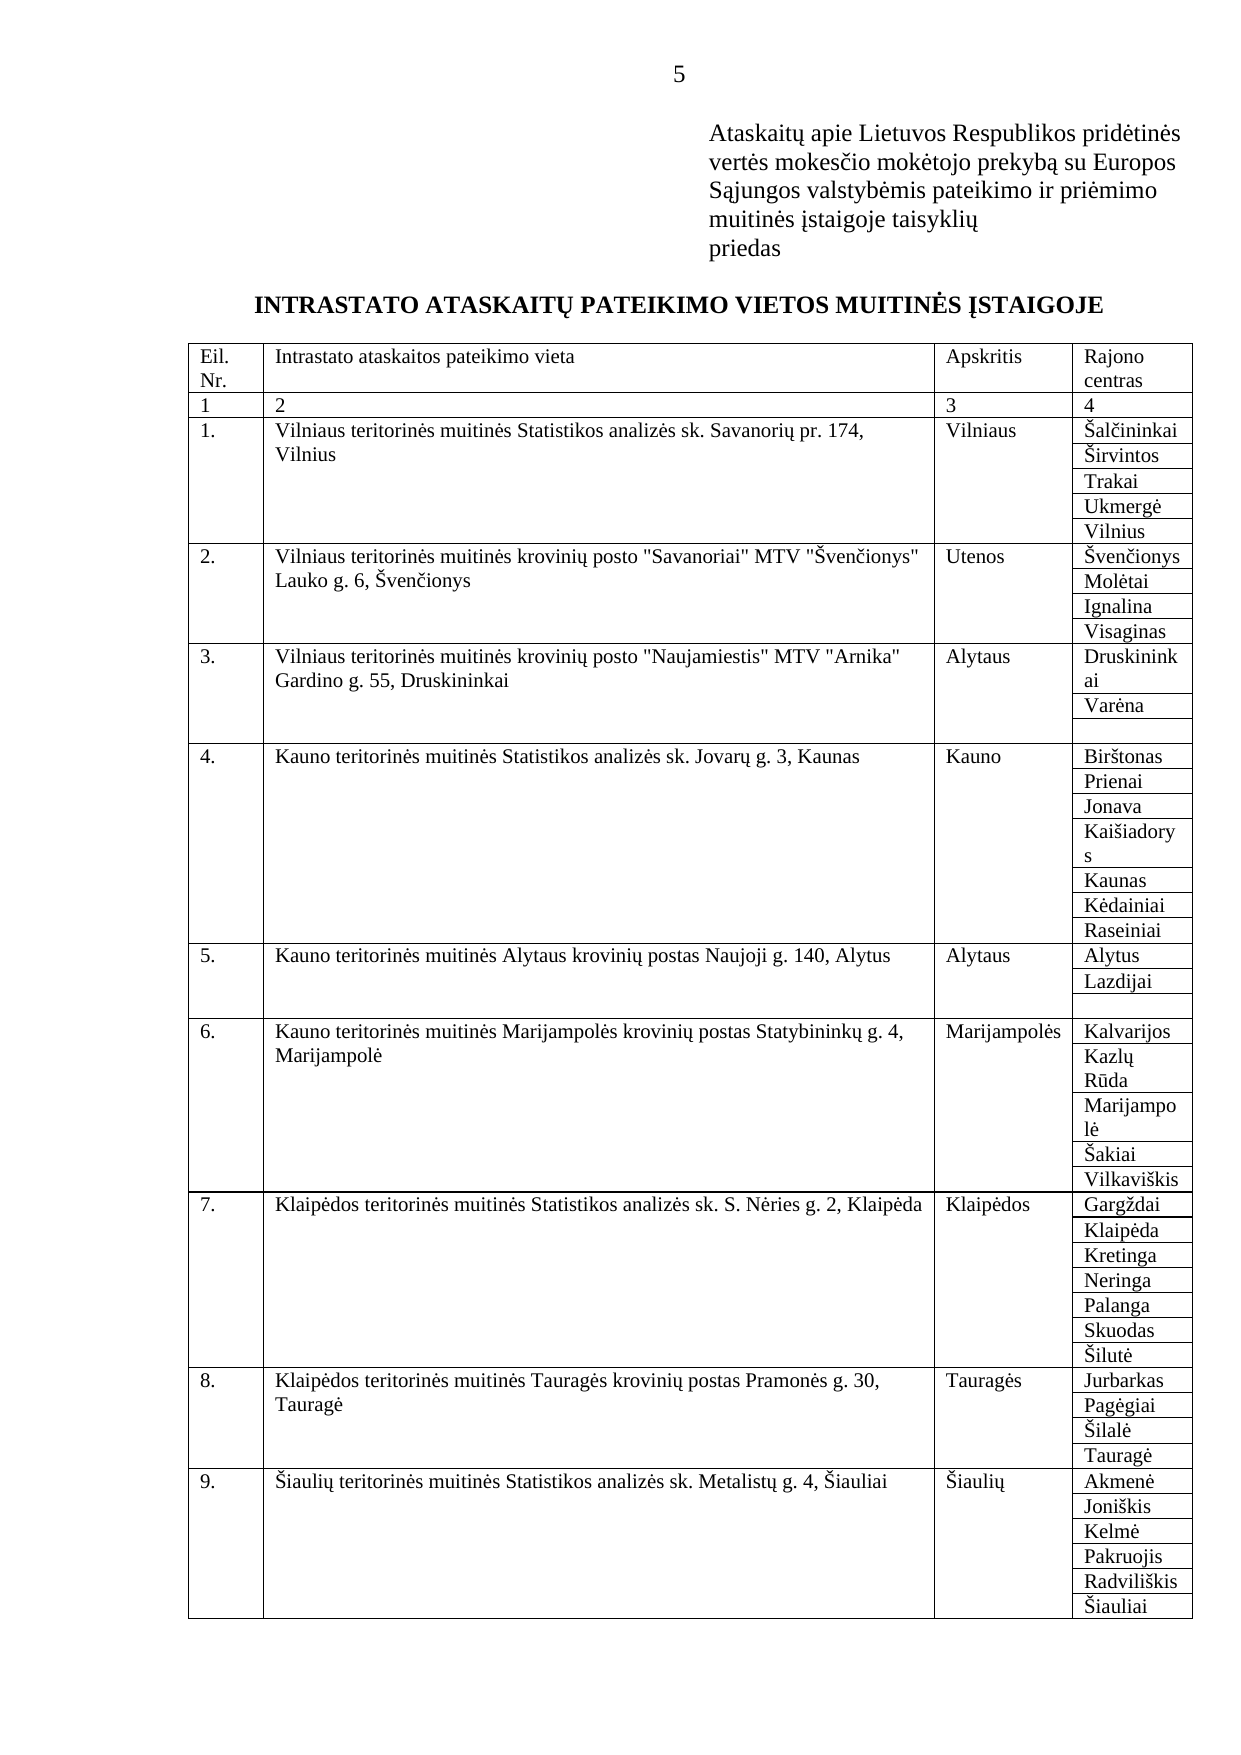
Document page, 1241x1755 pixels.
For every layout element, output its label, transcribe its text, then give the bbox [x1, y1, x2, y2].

table_cell Šilalė [1073, 1418, 1192, 1442]
table_cell Klaipėdos [935, 1193, 1072, 1367]
table_cell Jurbarkas [1073, 1368, 1192, 1392]
table_cell 3. [189, 644, 263, 743]
text vertės mokesčio mokėtojo prekybą su Europos [177, 147, 1181, 176]
table_cell Alytaus [935, 944, 1072, 1018]
table_header Apskritis [935, 344, 1072, 392]
table_header Eil. Nr. [189, 344, 263, 392]
table_cell 4. [189, 744, 263, 942]
table_cell Visaginas [1073, 619, 1192, 643]
table_cell Birštonas [1073, 744, 1192, 768]
table_cell Kaunas [1073, 868, 1192, 892]
text muitinės įstaigoje taisyklių [177, 204, 1181, 233]
table_cell Širvintos [1073, 444, 1192, 467]
text INTRASTATO ATASKAITŲ PATEIKIMO VIETOS MUITINĖS ĮSTAIGOJE [177, 291, 1181, 319]
table_cell Gargždai [1073, 1193, 1192, 1216]
table_cell Trakai [1073, 469, 1192, 493]
table_cell 5. [189, 944, 263, 1018]
table_cell 8. [189, 1368, 263, 1467]
table_cell Raseiniai [1073, 918, 1192, 942]
table_cell Klaipėdos teritorinės muitinės Statistikos analizės sk. S. Nėries g. 2, Klaipėda [264, 1193, 934, 1367]
table_cell Šakiai [1073, 1142, 1192, 1166]
table_cell Vilniaus teritorinės muitinės Statistikos analizės sk. Savanorių pr. 174, Vilnius [264, 418, 934, 543]
table_cell Akmenė [1073, 1469, 1192, 1493]
text Sąjungos valstybėmis pateikimo ir priėmimo [177, 176, 1181, 204]
table_header Intrastato ataskaitos pateikimo vieta [264, 344, 934, 392]
table_cell Marijampolės [935, 1019, 1072, 1191]
table_cell 9. [189, 1469, 263, 1618]
table_cell Kaišiadorys [1073, 819, 1192, 867]
table_cell Vilkaviškis [1073, 1167, 1192, 1191]
table_cell Kėdainiai [1073, 893, 1192, 917]
table_cell Joniškis [1073, 1494, 1192, 1518]
table_cell Vilniaus [935, 418, 1072, 543]
table_cell Alytus [1073, 944, 1192, 967]
table_cell Neringa [1073, 1268, 1192, 1292]
table_cell 6. [189, 1019, 263, 1191]
table_cell Šilutė [1073, 1343, 1192, 1367]
table_cell Švenčionys [1073, 544, 1192, 568]
table_cell Ignalina [1073, 594, 1192, 618]
table_cell Pagėgiai [1073, 1393, 1192, 1417]
text Ataskaitų apie Lietuvos Respublikos pridėtinės [709, 118, 1181, 147]
table_cell Klaipėda [1073, 1218, 1192, 1242]
table_cell 2 [264, 393, 934, 417]
table_cell Kauno [935, 744, 1072, 942]
table_cell Šiaulių [935, 1469, 1072, 1618]
table_cell Klaipėdos teritorinės muitinės Tauragės krovinių postas Pramonės g. 30, Tauragė [264, 1368, 934, 1467]
table_cell 4 [1073, 393, 1192, 417]
table_cell Kauno teritorinės muitinės Marijampolės krovinių postas Statybininkų g. 4, Marijampolė [264, 1019, 934, 1191]
table_cell 2. [189, 544, 263, 643]
table_cell Utenos [935, 544, 1072, 643]
table_cell Druskininkai [1073, 644, 1192, 692]
table_cell Vilnius [1073, 519, 1192, 543]
table_cell Šalčininkai [1073, 418, 1192, 442]
table_header Rajono centras [1073, 344, 1192, 392]
table_cell Marijampolė [1073, 1093, 1192, 1141]
table_cell Vilniaus teritorinės muitinės krovinių posto "Naujamiestis" MTV "Arnika" Gardino g. 55, Druskininkai [264, 644, 934, 743]
table_cell 7. [189, 1193, 263, 1367]
table_cell Tauragės [935, 1368, 1072, 1467]
table_cell Alytaus [935, 644, 1072, 743]
table_cell Prienai [1073, 769, 1192, 793]
table_cell [1073, 994, 1192, 1018]
table_cell Kauno teritorinės muitinės Alytaus krovinių postas Naujoji g. 140, Alytus [264, 944, 934, 1018]
table_cell Skuodas [1073, 1318, 1192, 1342]
table_cell 3 [935, 393, 1072, 417]
table_cell Ukmergė [1073, 494, 1192, 518]
table_cell Jonava [1073, 794, 1192, 818]
table_cell Kretinga [1073, 1243, 1192, 1267]
table_cell [1073, 719, 1192, 743]
table_cell Kalvarijos [1073, 1019, 1192, 1043]
table_cell Kelmė [1073, 1519, 1192, 1543]
table_cell Palanga [1073, 1293, 1192, 1317]
table_cell Lazdijai [1073, 969, 1192, 993]
table_cell Šiauliai [1073, 1594, 1192, 1618]
table_cell 1 [189, 393, 263, 417]
table_cell Molėtai [1073, 569, 1192, 593]
table_cell Tauragė [1073, 1444, 1192, 1467]
table_cell Šiaulių teritorinės muitinės Statistikos analizės sk. Metalistų g. 4, Šiauliai [264, 1469, 934, 1618]
text priedas [177, 233, 1181, 262]
table_cell Kauno teritorinės muitinės Statistikos analizės sk. Jovarų g. 3, Kaunas [264, 744, 934, 942]
table_cell Varėna [1073, 694, 1192, 717]
table_cell Vilniaus teritorinės muitinės krovinių posto "Savanoriai" MTV "Švenčionys" Lauko g. 6, Švenčionys [264, 544, 934, 643]
table_cell Pakruojis [1073, 1544, 1192, 1568]
table_cell Kazlų Rūda [1073, 1044, 1192, 1092]
table_cell Radviliškis [1073, 1569, 1192, 1593]
table_cell 1. [189, 418, 263, 543]
